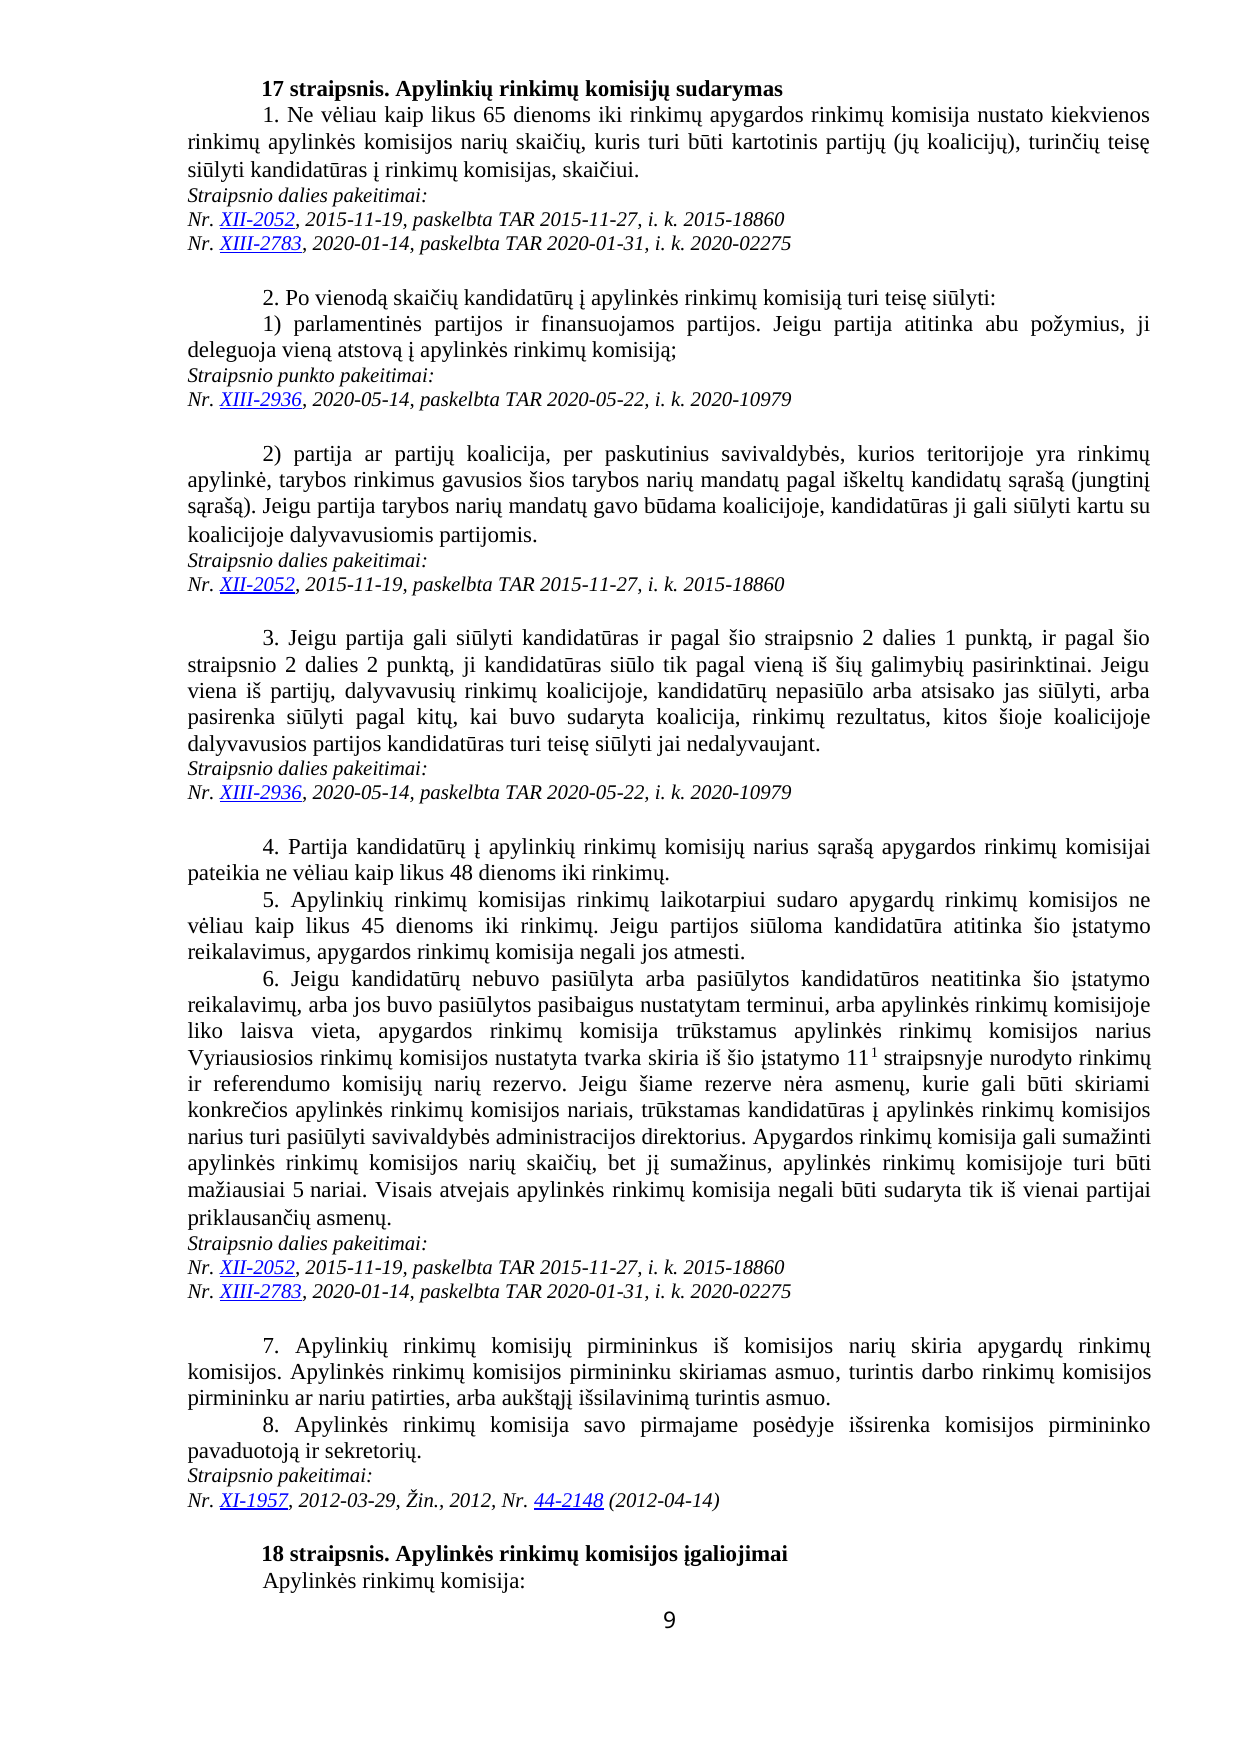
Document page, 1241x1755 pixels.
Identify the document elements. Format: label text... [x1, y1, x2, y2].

text 2. Po vienodą skaičių kandidatūrų į apylinkės rinkimų komisiją turi teisę siūlyti: [187, 284, 1152, 310]
text 18 straipsnis. Apylinkės rinkimų komisijos įgaliojimai [187, 1540, 1152, 1567]
text 2) partija ar partijų koalicija, per paskutinius savivaldybės, kurios teritorijoje yra rinkimų apylinkė, tarybos rinkimus gavusios šios tarybos narių mandatų pagal iškeltų kandidatų sąrašą (jungtinį sąrašą). Jeigu partija tarybos narių mandatų gavo būdama koalicijoje, kandidatūras ji gali siūlyti kartu su koalicijoje dalyvavusiomis partijomis. [187, 440, 1152, 547]
text 1) parlamentinės partijos ir finansuojamos partijos. Jeigu partija atitinka abu požymius, ji deleguoja vieną atstovą į apylinkės rinkimų komisiją; [187, 310, 1152, 363]
text Straipsnio dalies pakeitimai: [187, 756, 1152, 780]
text Straipsnio punkto pakeitimai: [187, 363, 1152, 387]
text Nr. XI-1957, 2012-03-29, Žin., 2012, Nr. 44-2148 (2012-04-14) [187, 1487, 1152, 1512]
text Nr. XIII-2936, 2020-05-14, paskelbta TAR 2020-05-22, i. k. 2020-10979 [187, 780, 1152, 804]
text 6. Jeigu kandidatūrų nebuvo pasiūlyta arba pasiūlytos kandidatūros neatitinka šio įstatymo reikalavimų, arba jos buvo pasiūlytos pasibaigus nustatytam terminui, arba apylinkės rinkimų komisijoje liko laisva vieta, apygardos rinkimų komisija trūkstamus apylinkės rinkimų komisijos narius Vyriausiosios rinkimų komisijos nustatyta tvarka skiria iš šio įstatymo 111 straipsnyje nurodyto rinkimų ir referendumo komisijų narių rezervo. Jeigu šiame rezerve nėra asmenų, kurie gali būti skiriami konkrečios apylinkės rinkimų komisijos nariais, trūkstamas kandidatūras į apylinkės rinkimų komisijos narius turi pasiūlyti savivaldybės administracijos direktorius. Apygardos rinkimų komisija gali sumažinti apylinkės rinkimų komisijos narių skaičių, bet jį sumažinus, apylinkės rinkimų komisijoje turi būti mažiausiai 5 nariai. Visais atvejais apylinkės rinkimų komisija negali būti sudaryta tik iš vienai partijai priklausančių asmenų. [187, 965, 1152, 1231]
text 7. Apylinkių rinkimų komisijų pirmininkus iš komisijos narių skiria apygardų rinkimų komisijos. Apylinkės rinkimų komisijos pirmininku skiriamas asmuo, turintis darbo rinkimų komisijos pirmininku ar nariu patirties, arba aukštąjį išsilavinimą turintis asmuo. [187, 1332, 1152, 1411]
text Straipsnio dalies pakeitimai: [187, 547, 1152, 572]
text Straipsnio dalies pakeitimai: [187, 1231, 1152, 1255]
text Nr. XII-2052, 2015-11-19, paskelbta TAR 2015-11-27, i. k. 2015-18860 [187, 572, 1152, 596]
text Nr. XII-2052, 2015-11-19, paskelbta TAR 2015-11-27, i. k. 2015-18860 [187, 207, 1152, 231]
text Nr. XIII-2783, 2020-01-14, paskelbta TAR 2020-01-31, i. k. 2020-02275 [187, 1279, 1152, 1303]
text 8. Apylinkės rinkimų komisija savo pirmajame posėdyje išsirenka komisijos pirmininko pavaduotoją ir sekretorių. [187, 1411, 1152, 1463]
text Nr. XIII-2783, 2020-01-14, paskelbta TAR 2020-01-31, i. k. 2020-02275 [187, 231, 1152, 255]
text Apylinkės rinkimų komisija: [187, 1567, 1152, 1593]
text 4. Partija kandidatūrų į apylinkių rinkimų komisijų narius sąrašą apygardos rinkimų komisijai pateikia ne vėliau kaip likus 48 dienoms iki rinkimų. [187, 833, 1152, 886]
text Nr. XII-2052, 2015-11-19, paskelbta TAR 2015-11-27, i. k. 2015-18860 [187, 1255, 1152, 1279]
text Nr. XIII-2936, 2020-05-14, paskelbta TAR 2020-05-22, i. k. 2020-10979 [187, 387, 1152, 411]
text 3. Jeigu partija gali siūlyti kandidatūras ir pagal šio straipsnio 2 dalies 1 punktą, ir pagal šio straipsnio 2 dalies 2 punktą, ji kandidatūras siūlo tik pagal vieną iš šių galimybių pasirinktinai. Jeigu viena iš partijų, dalyvavusių rinkimų koalicijoje, kandidatūrų nepasiūlo arba atsisako jas siūlyti, arba pasirenka siūlyti pagal kitų, kai buvo sudaryta koalicija, rinkimų rezultatus, kitos šioje koalicijoje dalyvavusios partijos kandidatūras turi teisę siūlyti jai nedalyvaujant. [187, 624, 1152, 756]
text 5. Apylinkių rinkimų komisijas rinkimų laikotarpiui sudaro apygardų rinkimų komisijos ne vėliau kaip likus 45 dienoms iki rinkimų. Jeigu partijos siūloma kandidatūra atitinka šio įstatymo reikalavimus, apygardos rinkimų komisija negali jos atmesti. [187, 886, 1152, 965]
text 1. Ne vėliau kaip likus 65 dienoms iki rinkimų apygardos rinkimų komisija nustato kiekvienos rinkimų apylinkės komisijos narių skaičių, kuris turi būti kartotinis partijų (jų koalicijų), turinčių teisę siūlyti kandidatūras į rinkimų komisijas, skaičiui. [187, 101, 1152, 183]
text 17 straipsnis. Apylinkių rinkimų komisijų sudarymas [187, 75, 1152, 101]
text Straipsnio pakeitimai: [187, 1463, 1152, 1487]
text Straipsnio dalies pakeitimai: [187, 183, 1152, 207]
